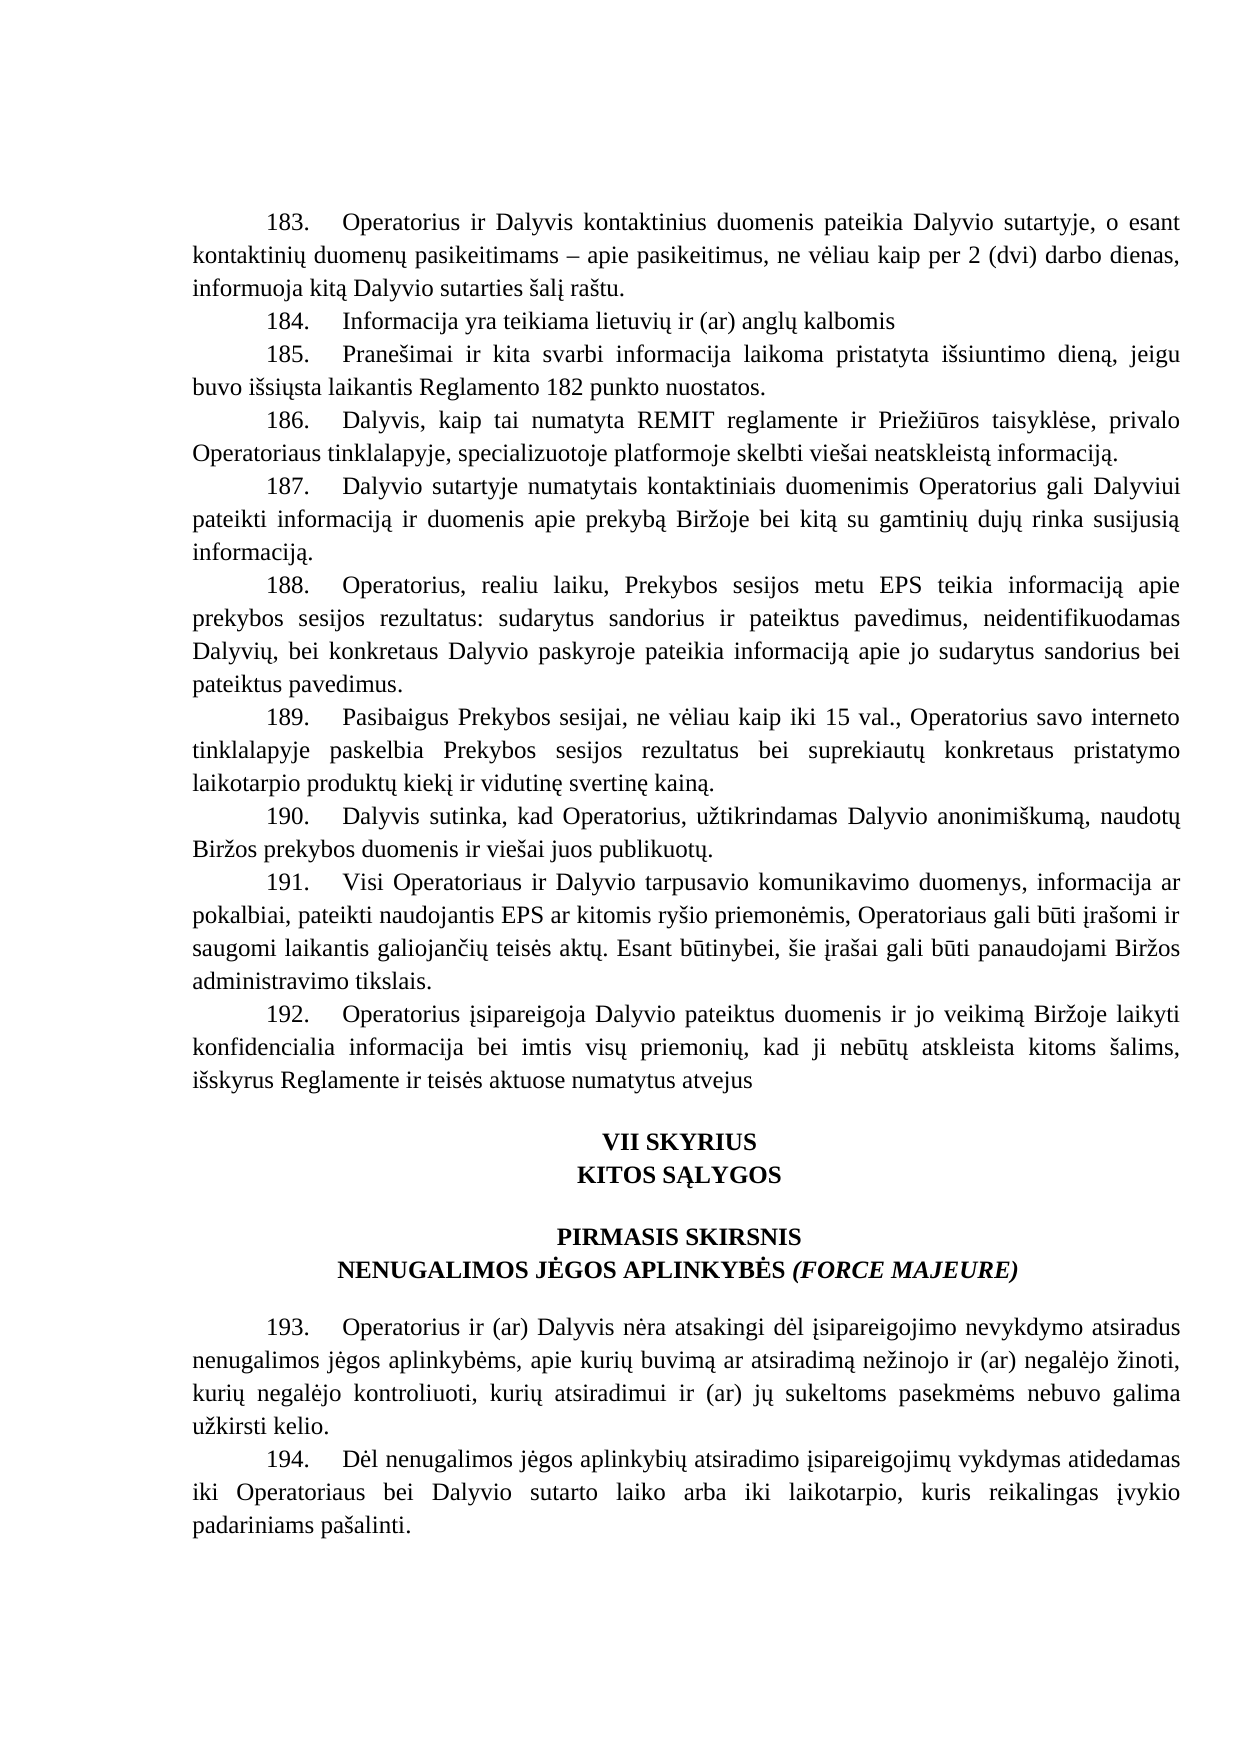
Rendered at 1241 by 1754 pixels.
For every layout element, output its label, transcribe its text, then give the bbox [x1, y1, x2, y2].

text 193. Operatorius ir (ar) Dalyvis nėra atsakingi dėl įsipareigojimo nevykdymo atsiradus nenugalimos jėgos aplinkybėms, apie kurių buvimą ar atsiradimą nežinojo ir (ar) negalėjo žinoti, kurių negalėjo kontroliuoti, kurių atsiradimui ir (ar) jų sukeltoms pasekmėms nebuvo galima užkirsti kelio. [192, 1312, 1181, 1440]
text 188. Operatorius, realiu laiku, Prekybos sesijos metu EPS teikia informaciją apie prekybos sesijos rezultatus: sudarytus sandorius ir pateiktus pavedimus, neidentifikuodamas Dalyvių, bei konkretaus Dalyvio paskyroje pateikia informaciją apie jo sudarytus sandorius bei pateiktus pavedimus. [192, 570, 1181, 698]
text 183. Operatorius ir Dalyvis kontaktinius duomenis pateikia Dalyvio sutartyje, o esant kontaktinių duomenų pasikeitimams – apie pasikeitimus, ne vėliau kaip per 2 (dvi) darbo dienas, informuoja kitą Dalyvio sutarties šalį raštu. [192, 207, 1181, 301]
text 190. Dalyvis sutinka, kad Operatorius, užtikrindamas Dalyvio anonimiškumą, naudotų Biržos prekybos duomenis ir viešai juos publikuotų. [192, 801, 1181, 863]
text 194. Dėl nenugalimos jėgos aplinkybių atsiradimo įsipareigojimų vykdymas atidedamas iki Operatoriaus bei Dalyvio sutarto laiko arba iki laikotarpio, kuris reikalingas įvykio padariniams pašalinti. [192, 1444, 1181, 1539]
text 187. Dalyvio sutartyje numatytais kontaktiniais duomenimis Operatorius gali Dalyviui pateikti informaciją ir duomenis apie prekybą Biržoje bei kitą su gamtinių dujų rinka susijusią informaciją. [192, 471, 1181, 566]
text 191. Visi Operatoriaus ir Dalyvio tarpusavio komunikavimo duomenys, informacija ar pokalbiai, pateikti naudojantis EPS ar kitomis ryšio priemonėmis, Operatoriaus gali būti įrašomi ir saugomi laikantis galiojančių teisės aktų. Esant būtinybei, šie įrašai gali būti panaudojami Biržos administravimo tikslais. [192, 867, 1181, 995]
text 184. Informacija yra teikiama lietuvių ir (ar) anglų kalbomis [192, 306, 1181, 334]
text VII SKYRIUS KITOS SĄLYGOS [177, 1127, 1181, 1189]
text 186. Dalyvis, kaip tai numatyta REMIT reglamente ir Priežiūros taisyklėse, privalo Operatoriaus tinklalapyje, specializuotoje platformoje skelbti viešai neatskleistą informaciją. [192, 405, 1181, 467]
text 185. Pranešimai ir kita svarbi informacija laikoma pristatyta išsiuntimo dieną, jeigu buvo išsiųsta laikantis Reglamento 182 punkto nuostatos. [192, 339, 1181, 401]
text PIRMASIS SKIRSNIS NENUGALIMOS JĖGOS APLINKYBĖS (FORCE MAJEURE) [177, 1222, 1181, 1283]
text 192. Operatorius įsipareigoja Dalyvio pateiktus duomenis ir jo veikimą Biržoje laikyti konfidencialia informacija bei imtis visų priemonių, kad ji nebūtų atskleista kitoms šalims, išskyrus Reglamente ir teisės aktuose numatytus atvejus [192, 999, 1181, 1094]
text 189. Pasibaigus Prekybos sesijai, ne vėliau kaip iki 15 val., Operatorius savo interneto tinklalapyje paskelbia Prekybos sesijos rezultatus bei suprekiautų konkretaus pristatymo laikotarpio produktų kiekį ir vidutinę svertinę kainą. [192, 702, 1181, 797]
